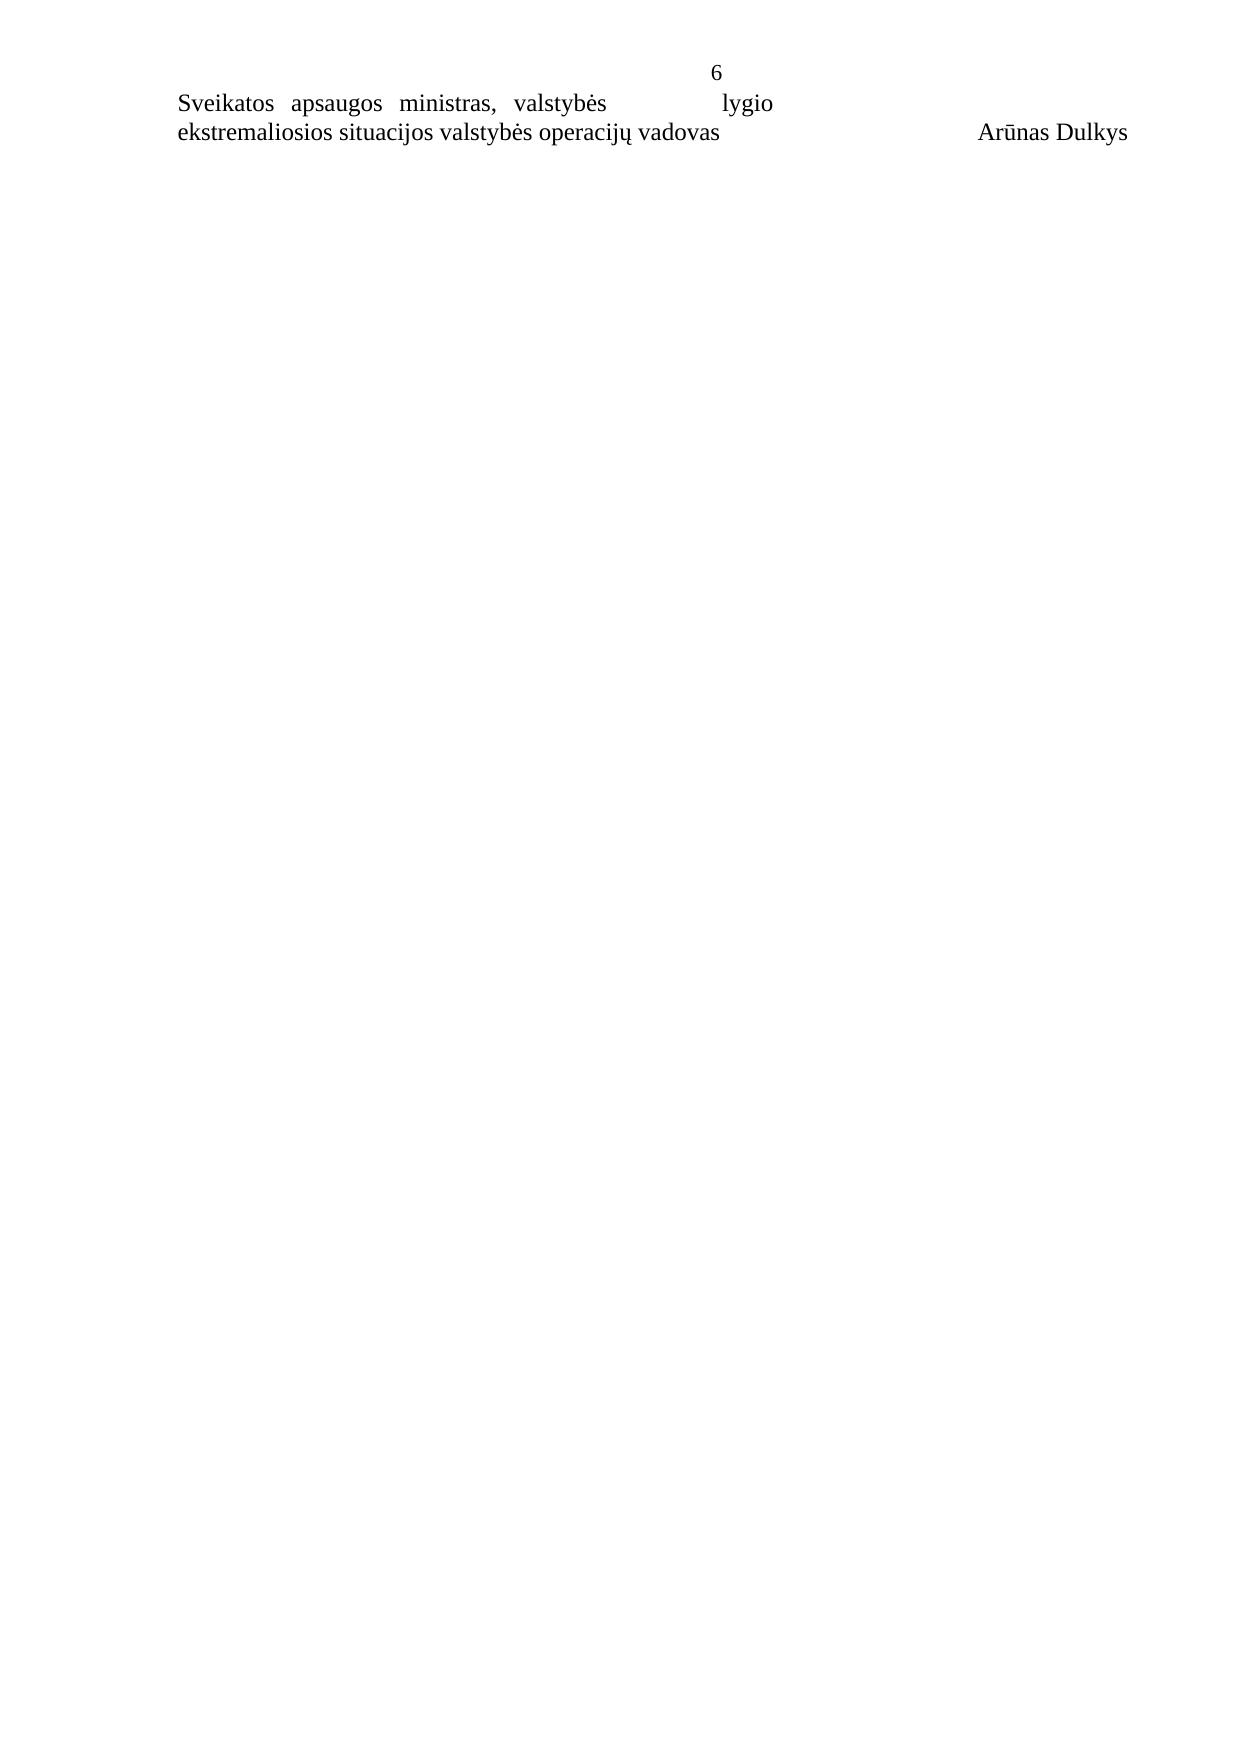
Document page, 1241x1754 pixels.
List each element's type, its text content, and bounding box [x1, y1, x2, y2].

text Sveikatos apsaugos ministras, valstybės lygio [177, 88, 1152, 117]
text ekstremaliosios situacijos valstybės operacijų vadovas Arūnas Dulkys [177, 117, 1152, 145]
